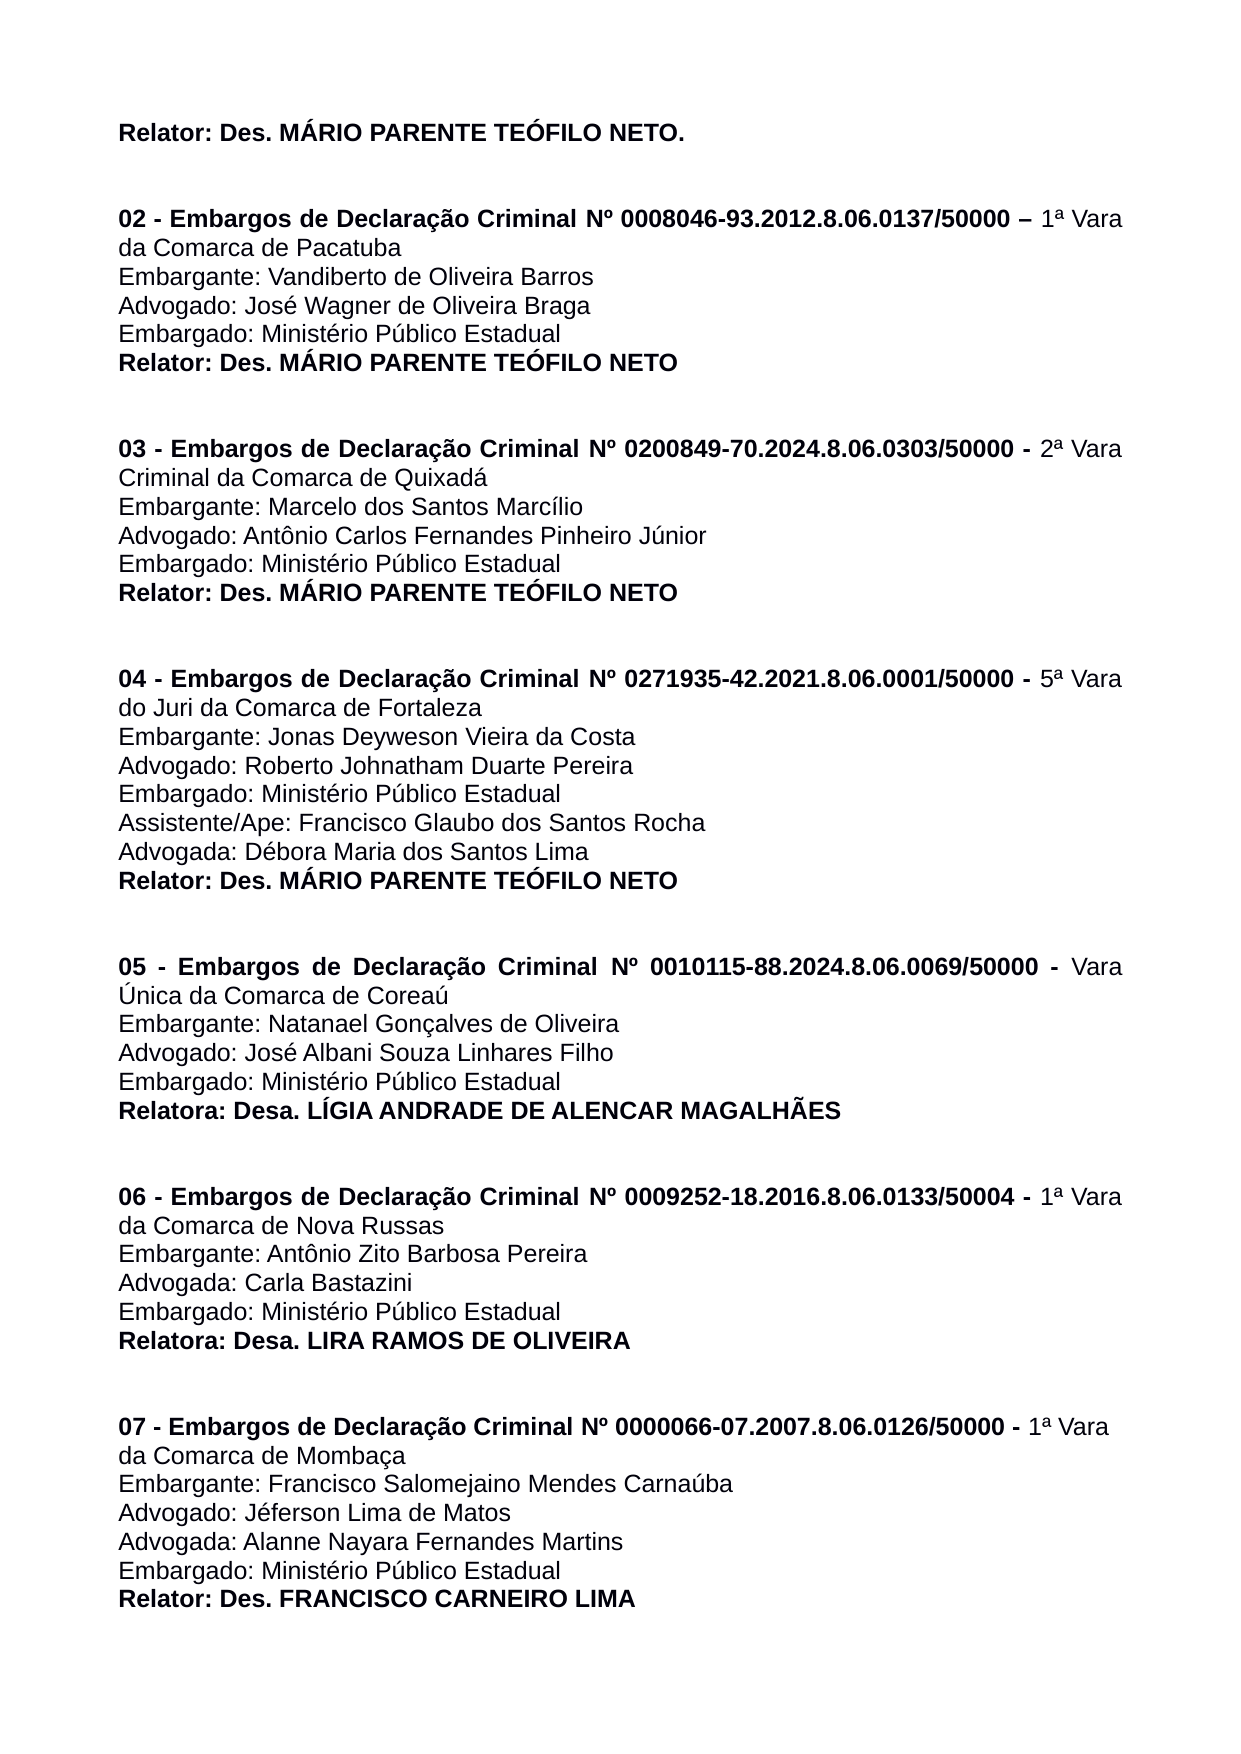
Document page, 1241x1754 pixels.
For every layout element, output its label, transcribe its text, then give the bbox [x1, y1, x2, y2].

text Advogada: Alanne Nayara Fernandes Martins [118, 1527, 1122, 1556]
text Advogada: Débora Maria dos Santos Lima [118, 837, 1122, 866]
text Advogado: Jéferson Lima de Matos [118, 1498, 1122, 1527]
text 04 - Embargos de Declaração Criminal Nº 0271935-42.2021.8.06.0001/50000 - 5ª Vara do Juri da Comarca de Fortaleza [118, 664, 1122, 722]
text Relator: Des. MÁRIO PARENTE TEÓFILO NETO. [118, 118, 1122, 147]
text 02 - Embargos de Declaração Criminal Nº 0008046-93.2012.8.06.0137/50000 – 1ª Vara da Comarca de Pacatuba [118, 204, 1122, 262]
text Relator: Des. MÁRIO PARENTE TEÓFILO NETO [118, 866, 1122, 894]
text Assistente/Ape: Francisco Glaubo dos Santos Rocha [118, 808, 1122, 837]
text Embargado: Ministério Público Estadual [118, 549, 1122, 578]
text 06 - Embargos de Declaração Criminal Nº 0009252-18.2016.8.06.0133/50004 - 1ª Vara da Comarca de Nova Russas [118, 1182, 1122, 1239]
text Advogado: José Albani Souza Linhares Filho [118, 1038, 1122, 1067]
text Relator: Des. MÁRIO PARENTE TEÓFILO NETO [118, 348, 1122, 377]
text Relator: Des. FRANCISCO CARNEIRO LIMA [118, 1584, 1122, 1613]
text Embargante: Antônio Zito Barbosa Pereira [118, 1239, 1122, 1268]
text Relator: Des. MÁRIO PARENTE TEÓFILO NETO [118, 578, 1122, 607]
text Embargado: Ministério Público Estadual [118, 779, 1122, 808]
text Advogado: Antônio Carlos Fernandes Pinheiro Júnior [118, 521, 1122, 549]
text Embargado: Ministério Público Estadual [118, 1556, 1122, 1584]
text Relatora: Desa. LIRA RAMOS DE OLIVEIRA [118, 1326, 1122, 1354]
text Embargante: Francisco Salomejaino Mendes Carnaúba [118, 1469, 1122, 1498]
text Embargante: Jonas Deyweson Vieira da Costa [118, 722, 1122, 751]
text Embargado: Ministério Público Estadual [118, 319, 1122, 348]
text 05 - Embargos de Declaração Criminal Nº 0010115-88.2024.8.06.0069/50000 - Vara Única da Comarca de Coreaú [118, 952, 1122, 1009]
text Advogado: Roberto Johnatham Duarte Pereira [118, 751, 1122, 779]
text Embargante: Marcelo dos Santos Marcílio [118, 492, 1122, 521]
text Embargante: Vandiberto de Oliveira Barros [118, 262, 1122, 291]
text Embargante: Natanael Gonçalves de Oliveira [118, 1009, 1122, 1038]
text 03 - Embargos de Declaração Criminal Nº 0200849-70.2024.8.06.0303/50000 - 2ª Vara Criminal da Comarca de Quixadá [118, 434, 1122, 492]
text Embargado: Ministério Público Estadual [118, 1067, 1122, 1096]
text Relatora: Desa. LÍGIA ANDRADE DE ALENCAR MAGALHÃES [118, 1096, 1122, 1124]
text Advogada: Carla Bastazini [118, 1268, 1122, 1297]
text Embargado: Ministério Público Estadual [118, 1297, 1122, 1326]
text Advogado: José Wagner de Oliveira Braga [118, 291, 1122, 319]
text 07 - Embargos de Declaração Criminal Nº 0000066-07.2007.8.06.0126/50000 - 1ª Vara da Comarca de Mombaça [118, 1412, 1122, 1469]
